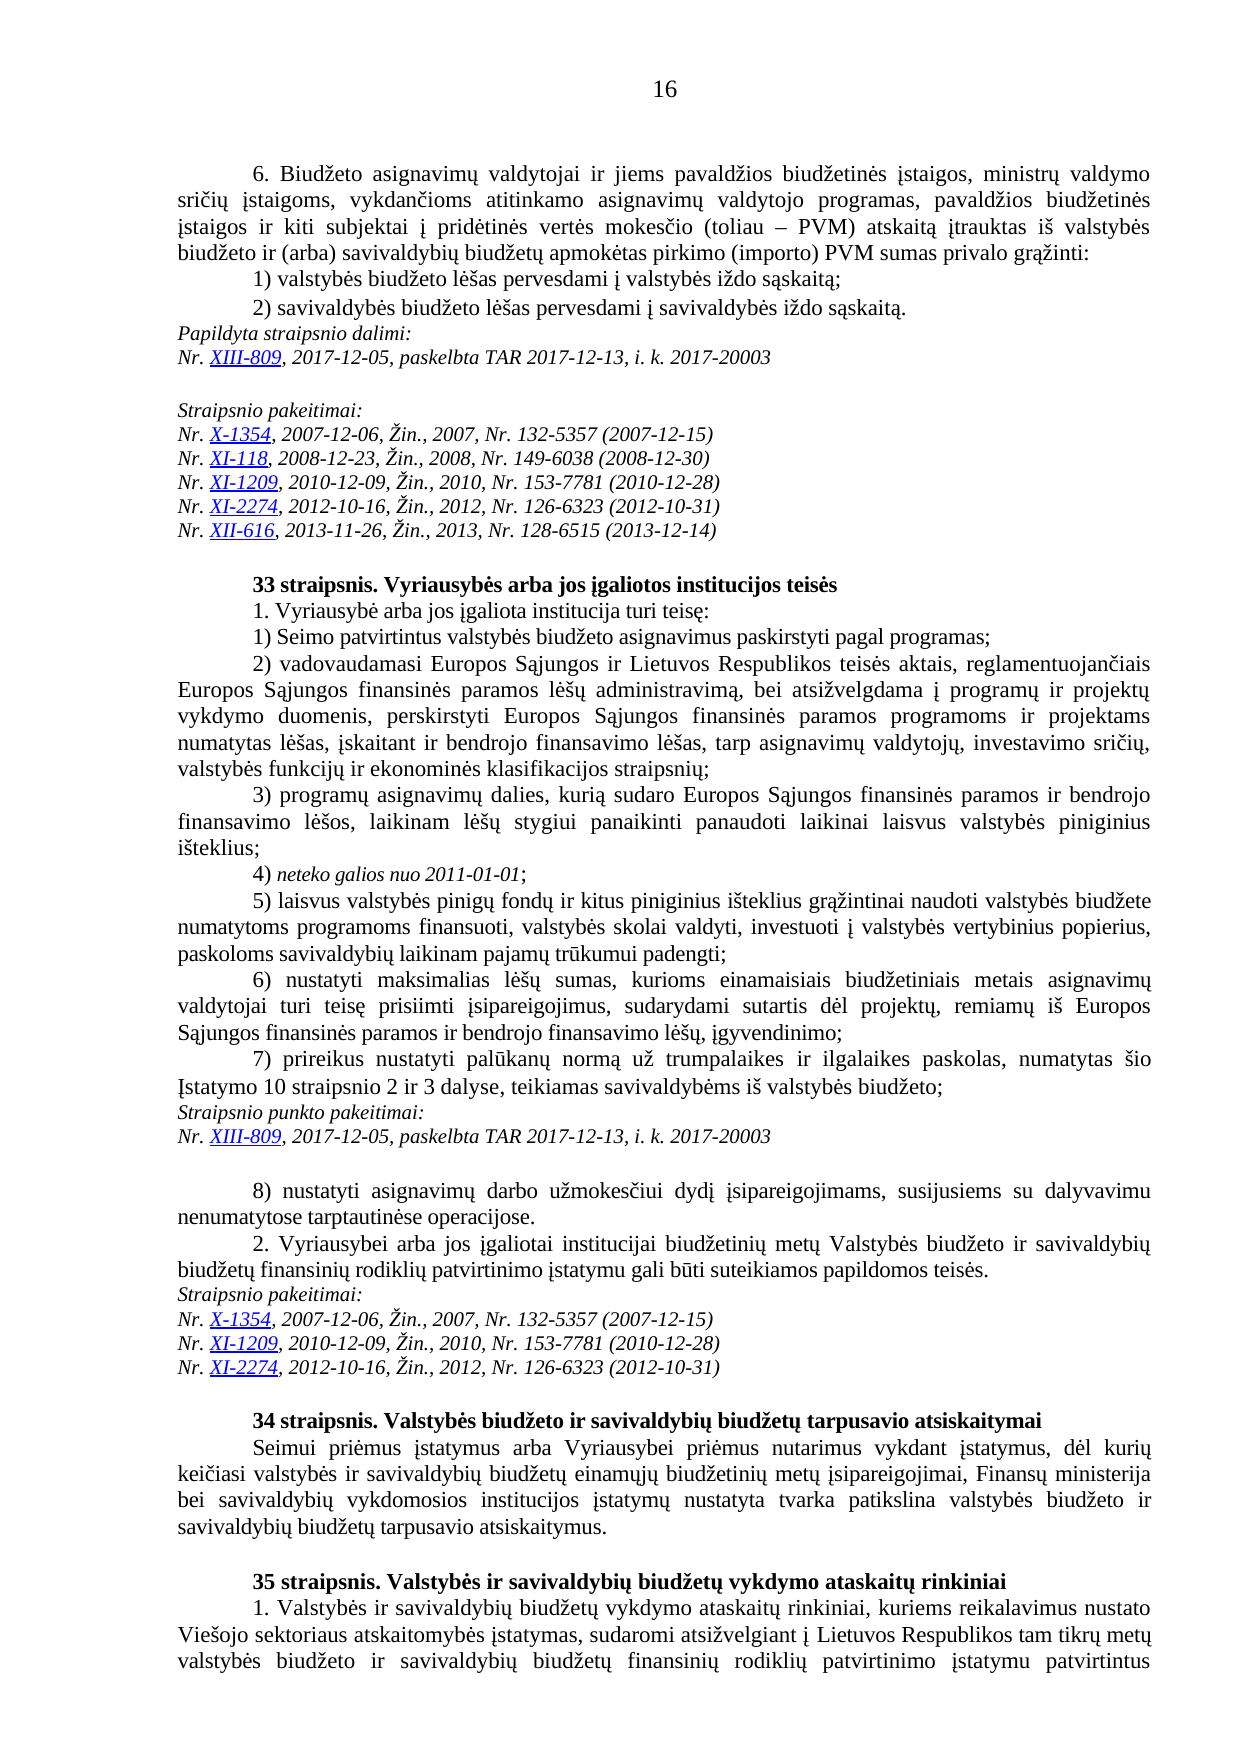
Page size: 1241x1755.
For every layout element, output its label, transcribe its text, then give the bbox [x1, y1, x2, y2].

text Nr. XI-2274, 2012-10-16, Žin., 2012, Nr. 126-6323 (2012-10-31) [177, 1354, 1152, 1379]
text Nr. XI-1209, 2010-12-09, Žin., 2010, Nr. 153-7781 (2010-12-28) [177, 1331, 1152, 1354]
text 5) laisvus valstybės pinigų fondų ir kitus piniginius išteklius grąžintinai naudoti valstybės biudžete numatytoms programoms finansuoti, valstybės skolai valdyti, investuoti į valstybės vertybinius popierius, paskoloms savivaldybių laikinam pajamų trūkumui padengti; [177, 887, 1152, 966]
text 1) Seimo patvirtintus valstybės biudžeto asignavimus paskirstyti pagal programas; [177, 623, 1152, 650]
text Straipsnio punkto pakeitimai: [177, 1100, 1152, 1124]
text Straipsnio pakeitimai: [177, 1282, 1152, 1306]
text 2) savivaldybės biudžeto lėšas pervesdami į savivaldybės iždo sąskaitą. [177, 292, 1152, 321]
text 1. Vyriausybė arba jos įgaliota institucija turi teisę: [177, 597, 1152, 623]
text 8) nustatyti asignavimų darbo užmokesčiui dydį įsipareigojimams, susijusiems su dalyvavimu nenumatytose tarptautinėse operacijose. [177, 1177, 1152, 1230]
text 1) valstybės biudžeto lėšas pervesdami į valstybės iždo sąskaitą; [177, 266, 1152, 292]
text 35 straipsnis. Valstybės ir savivaldybių biudžetų vykdymo ataskaitų rinkiniai [177, 1568, 1152, 1594]
text 6. Biudžeto asignavimų valdytojai ir jiems pavaldžios biudžetinės įstaigos, ministrų valdymo sričių įstaigoms, vykdančioms atitinkamo asignavimų valdytojo programas, pavaldžios biudžetinės įstaigos ir kiti subjektai į pridėtinės vertės mokesčio (toliau – PVM) atskaitą įtrauktas iš valstybės biudžeto ir (arba) savivaldybių biudžetų apmokėtas pirkimo (importo) PVM sumas privalo grąžinti: [177, 160, 1152, 266]
text 3) programų asignavimų dalies, kurią sudaro Europos Sąjungos finansinės paramos ir bendrojo finansavimo lėšos, laikinam lėšų stygiui panaikinti panaudoti laikinai laisvus valstybės piniginius išteklius; [177, 781, 1152, 861]
text Straipsnio pakeitimai: [177, 397, 1152, 422]
text 6) nustatyti maksimalias lėšų sumas, kurioms einamaisiais biudžetiniais metais asignavimų valdytojai turi teisę prisiimti įsipareigojimus, sudarydami sutartis dėl projektų, remiamų iš Europos Sąjungos finansinės paramos ir bendrojo finansavimo lėšų, įgyvendinimo; [177, 966, 1152, 1045]
text Nr. XIII-809, 2017-12-05, paskelbta TAR 2017-12-13, i. k. 2017-20003 [177, 345, 1152, 369]
text 33 straipsnis. Vyriausybės arba jos įgaliotos institucijos teisės [177, 571, 1152, 597]
text 2) vadovaudamasi Europos Sąjungos ir Lietuvos Respublikos teisės aktais, reglamentuojančiais Europos Sąjungos finansinės paramos lėšų administravimą, bei atsižvelgdama į programų ir projektų vykdymo duomenis, perskirstyti Europos Sąjungos finansinės paramos programoms ir projektams numatytas lėšas, įskaitant ir bendrojo finansavimo lėšas, tarp asignavimų valdytojų, investavimo sričių, valstybės funkcijų ir ekonominės klasifikacijos straipsnių; [177, 650, 1152, 781]
text Nr. XII-616, 2013-11-26, Žin., 2013, Nr. 128-6515 (2013-12-14) [177, 518, 1152, 542]
text 34 straipsnis. Valstybės biudžeto ir savivaldybių biudžetų tarpusavio atsiskaitymai [252, 1407, 1152, 1434]
text Nr. X-1354, 2007-12-06, Žin., 2007, Nr. 132-5357 (2007-12-15) [177, 1306, 1152, 1331]
text 4) neteko galios nuo 2011-01-01; [177, 861, 1152, 887]
text Papildyta straipsnio dalimi: [177, 321, 1152, 345]
text Nr. XI-2274, 2012-10-16, Žin., 2012, Nr. 126-6323 (2012-10-31) [177, 494, 1152, 518]
text 2. Vyriausybei arba jos įgaliotai institucijai biudžetinių metų Valstybės biudžeto ir savivaldybių biudžetų finansinių rodiklių patvirtinimo įstatymu gali būti suteikiamos papildomos teisės. [177, 1230, 1152, 1282]
text 1. Valstybės ir savivaldybių biudžetų vykdymo ataskaitų rinkiniai, kuriems reikalavimus nustato Viešojo sektoriaus atskaitomybės įstatymas, sudaromi atsižvelgiant į Lietuvos Respublikos tam tikrų metų valstybės biudžeto ir savivaldybių biudžetų finansinių rodiklių patvirtinimo įstatymu patvirtintus [177, 1594, 1152, 1673]
text 7) prireikus nustatyti palūkanų normą už trumpalaikes ir ilgalaikes paskolas, numatytas šio Įstatymo 10 straipsnio 2 ir 3 dalyse, teikiamas savivaldybėms iš valstybės biudžeto; [177, 1045, 1152, 1100]
text Nr. X-1354, 2007-12-06, Žin., 2007, Nr. 132-5357 (2007-12-15) [177, 422, 1152, 446]
text Nr. XIII-809, 2017-12-05, paskelbta TAR 2017-12-13, i. k. 2017-20003 [177, 1124, 1152, 1148]
text Seimui priėmus įstatymus arba Vyriausybei priėmus nutarimus vykdant įstatymus, dėl kurių keičiasi valstybės ir savivaldybių biudžetų einamųjų biudžetinių metų įsipareigojimai, Finansų ministerija bei savivaldybių vykdomosios institucijos įstatymų nustatyta tvarka patikslina valstybės biudžeto ir savivaldybių biudžetų tarpusavio atsiskaitymus. [177, 1434, 1152, 1539]
text Nr. XI-1209, 2010-12-09, Žin., 2010, Nr. 153-7781 (2010-12-28) [177, 470, 1152, 494]
text Nr. XI-118, 2008-12-23, Žin., 2008, Nr. 149-6038 (2008-12-30) [177, 446, 1152, 470]
